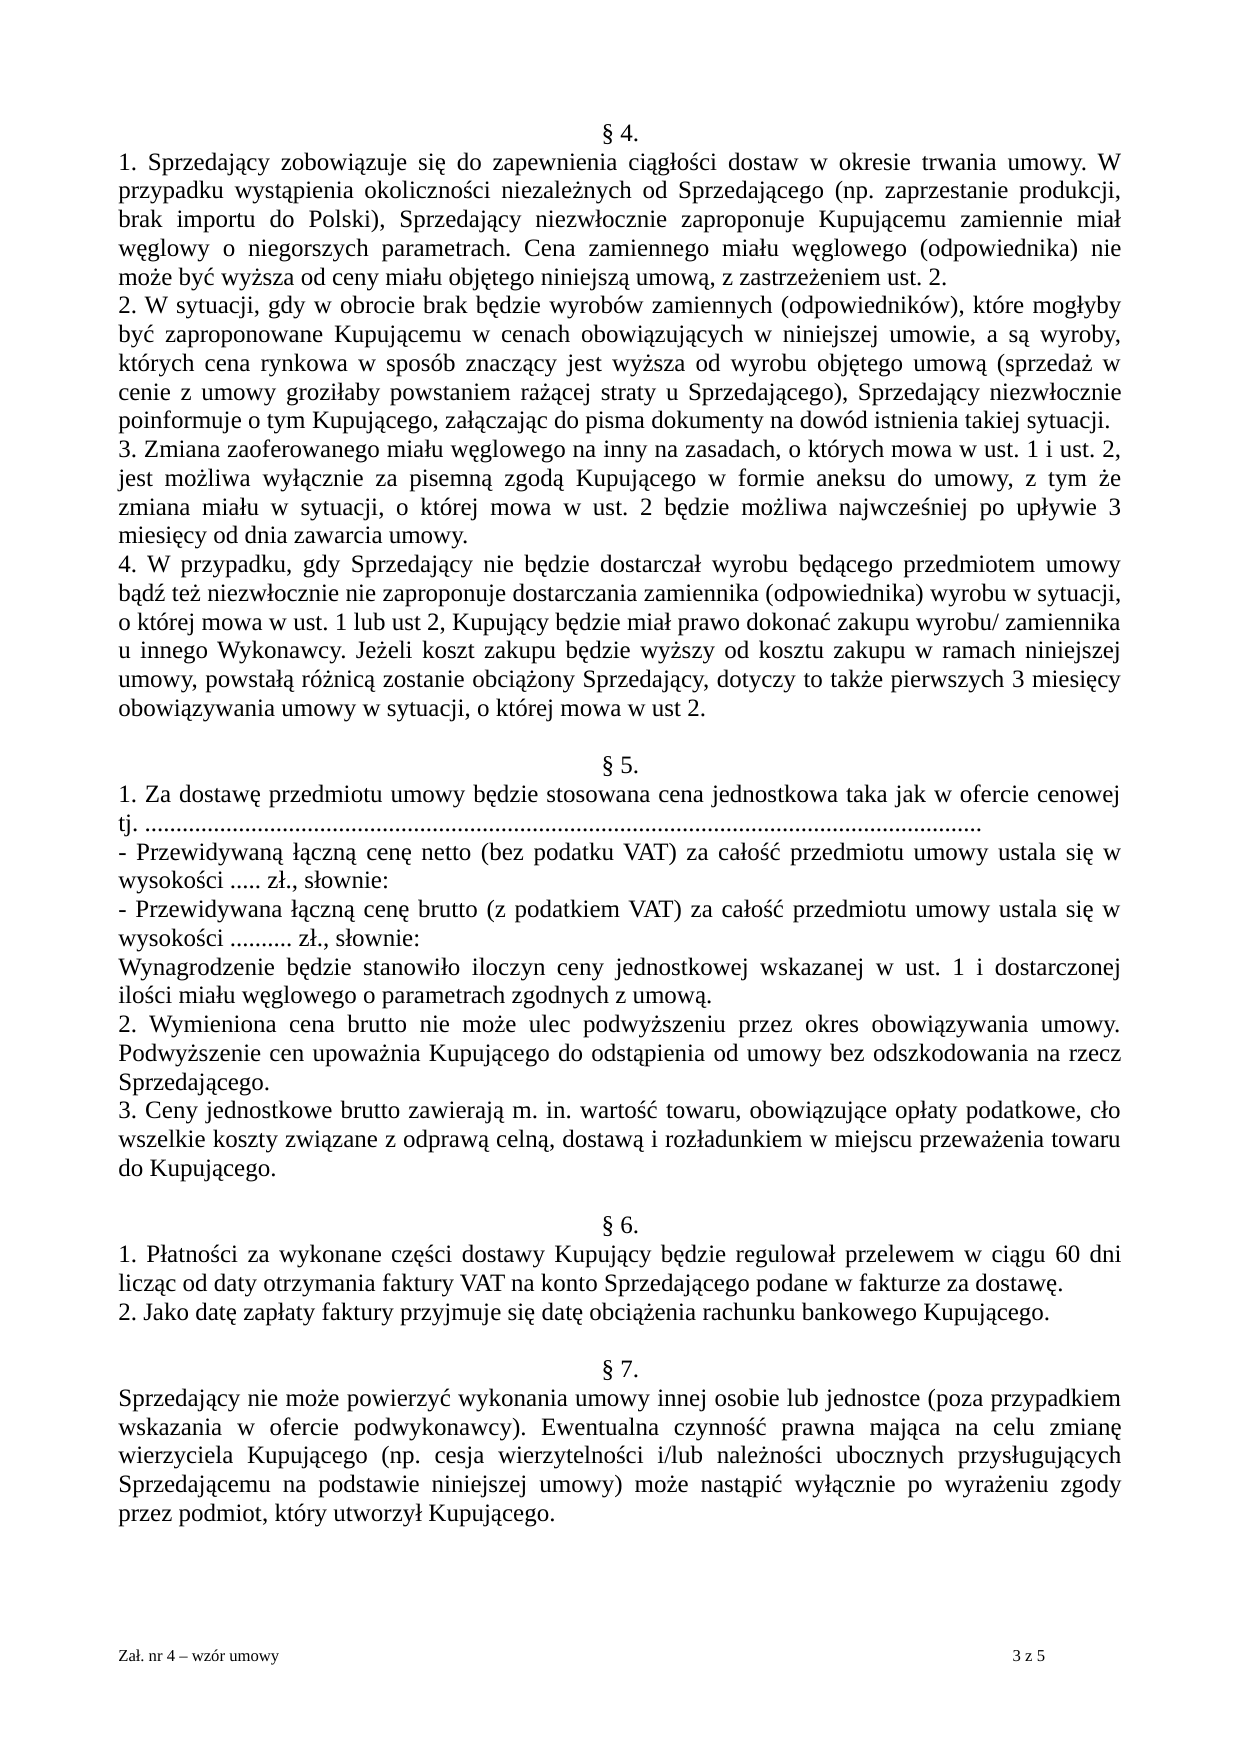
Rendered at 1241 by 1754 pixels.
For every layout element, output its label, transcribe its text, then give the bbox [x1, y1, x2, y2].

text Wynagrodzenie będzie stanowiło iloczyn ceny jednostkowej wskazanej w ust. 1 i dostarczonej ilości miału węglowego o parametrach zgodnych z umową. [118, 952, 1122, 1009]
text 1. Sprzedający zobowiązuje się do zapewnienia ciągłości dostaw w okresie trwania umowy. W przypadku wystąpienia okoliczności niezależnych od Sprzedającego (np. zaprzestanie produkcji, brak importu do Polski), Sprzedający niezwłocznie zaproponuje Kupującemu zamiennie miał węglowy o niegorszych parametrach. Cena zamiennego miału węglowego (odpowiednika) nie może być wyższa od ceny miału objętego niniejszą umową, z zastrzeżeniem ust. 2. [118, 147, 1122, 291]
text 2. W sytuacji, gdy w obrocie brak będzie wyrobów zamiennych (odpowiedników), które mogłyby być zaproponowane Kupującemu w cenach obowiązujących w niniejszej umowie, a są wyroby, których cena rynkowa w sposób znaczący jest wyższa od wyrobu objętego umową (sprzedaż w cenie z umowy groziłaby powstaniem rażącej straty u Sprzedającego), Sprzedający niezwłocznie poinformuje o tym Kupującego, załączając do pisma dokumenty na dowód istnienia takiej sytuacji. [118, 291, 1122, 434]
text 2. Jako datę zapłaty faktury przyjmuje się datę obciążenia rachunku bankowego Kupującego. [118, 1297, 1122, 1326]
text 2. Wymieniona cena brutto nie może ulec podwyższeniu przez okres obowiązywania umowy. Podwyższenie cen upoważnia Kupującego do odstąpienia od umowy bez odszkodowania na rzecz Sprzedającego. [118, 1009, 1122, 1096]
text 1. Za dostawę przedmiotu umowy będzie stosowana cena jednostkowa taka jak w ofercie cenowej tj. ...................................................................................................................................... [118, 779, 1122, 837]
text § 4. [118, 118, 1122, 147]
text Sprzedający nie może powierzyć wykonania umowy innej osobie lub jednostce (poza przypadkiem wskazania w ofercie podwykonawcy). Ewentualna czynność prawna mająca na celu zmianę wierzyciela Kupującego (np. cesja wierzytelności i/lub należności ubocznych przysługujących Sprzedającemu na podstawie niniejszej umowy) może nastąpić wyłącznie po wyrażeniu zgody przez podmiot, który utworzył Kupującego. [118, 1383, 1122, 1527]
text 3. Ceny jednostkowe brutto zawierają m. in. wartość towaru, obowiązujące opłaty podatkowe, cło wszelkie koszty związane z odprawą celną, dostawą i rozładunkiem w miejscu przeważenia towaru do Kupującego. [118, 1096, 1122, 1182]
text - Przewidywana łączną cenę brutto (z podatkiem VAT) za całość przedmiotu umowy ustala się w wysokości .......... zł., słownie: [118, 894, 1122, 952]
text 3. Zmiana zaoferowanego miału węglowego na inny na zasadach, o których mowa w ust. 1 i ust. 2, jest możliwa wyłącznie za pisemną zgodą Kupującego w formie aneksu do umowy, z tym że zmiana miału w sytuacji, o której mowa w ust. 2 będzie możliwa najwcześniej po upływie 3 miesięcy od dnia zawarcia umowy. [118, 434, 1122, 549]
text § 6. [118, 1211, 1122, 1239]
text - Przewidywaną łączną cenę netto (bez podatku VAT) za całość przedmiotu umowy ustala się w wysokości ..... zł., słownie: [118, 837, 1122, 894]
text § 7. [118, 1354, 1122, 1383]
text 4. W przypadku, gdy Sprzedający nie będzie dostarczał wyrobu będącego przedmiotem umowy bądź też niezwłocznie nie zaproponuje dostarczania zamiennika (odpowiednika) wyrobu w sytuacji, o której mowa w ust. 1 lub ust 2, Kupujący będzie miał prawo dokonać zakupu wyrobu/ zamiennika u innego Wykonawcy. Jeżeli koszt zakupu będzie wyższy od kosztu zakupu w ramach niniejszej umowy, powstałą różnicą zostanie obciążony Sprzedający, dotyczy to także pierwszych 3 miesięcy obowiązywania umowy w sytuacji, o której mowa w ust 2. [118, 549, 1122, 722]
text 1. Płatności za wykonane części dostawy Kupujący będzie regulował przelewem w ciągu 60 dni licząc od daty otrzymania faktury VAT na konto Sprzedającego podane w fakturze za dostawę. [118, 1239, 1122, 1297]
text § 5. [118, 751, 1122, 779]
